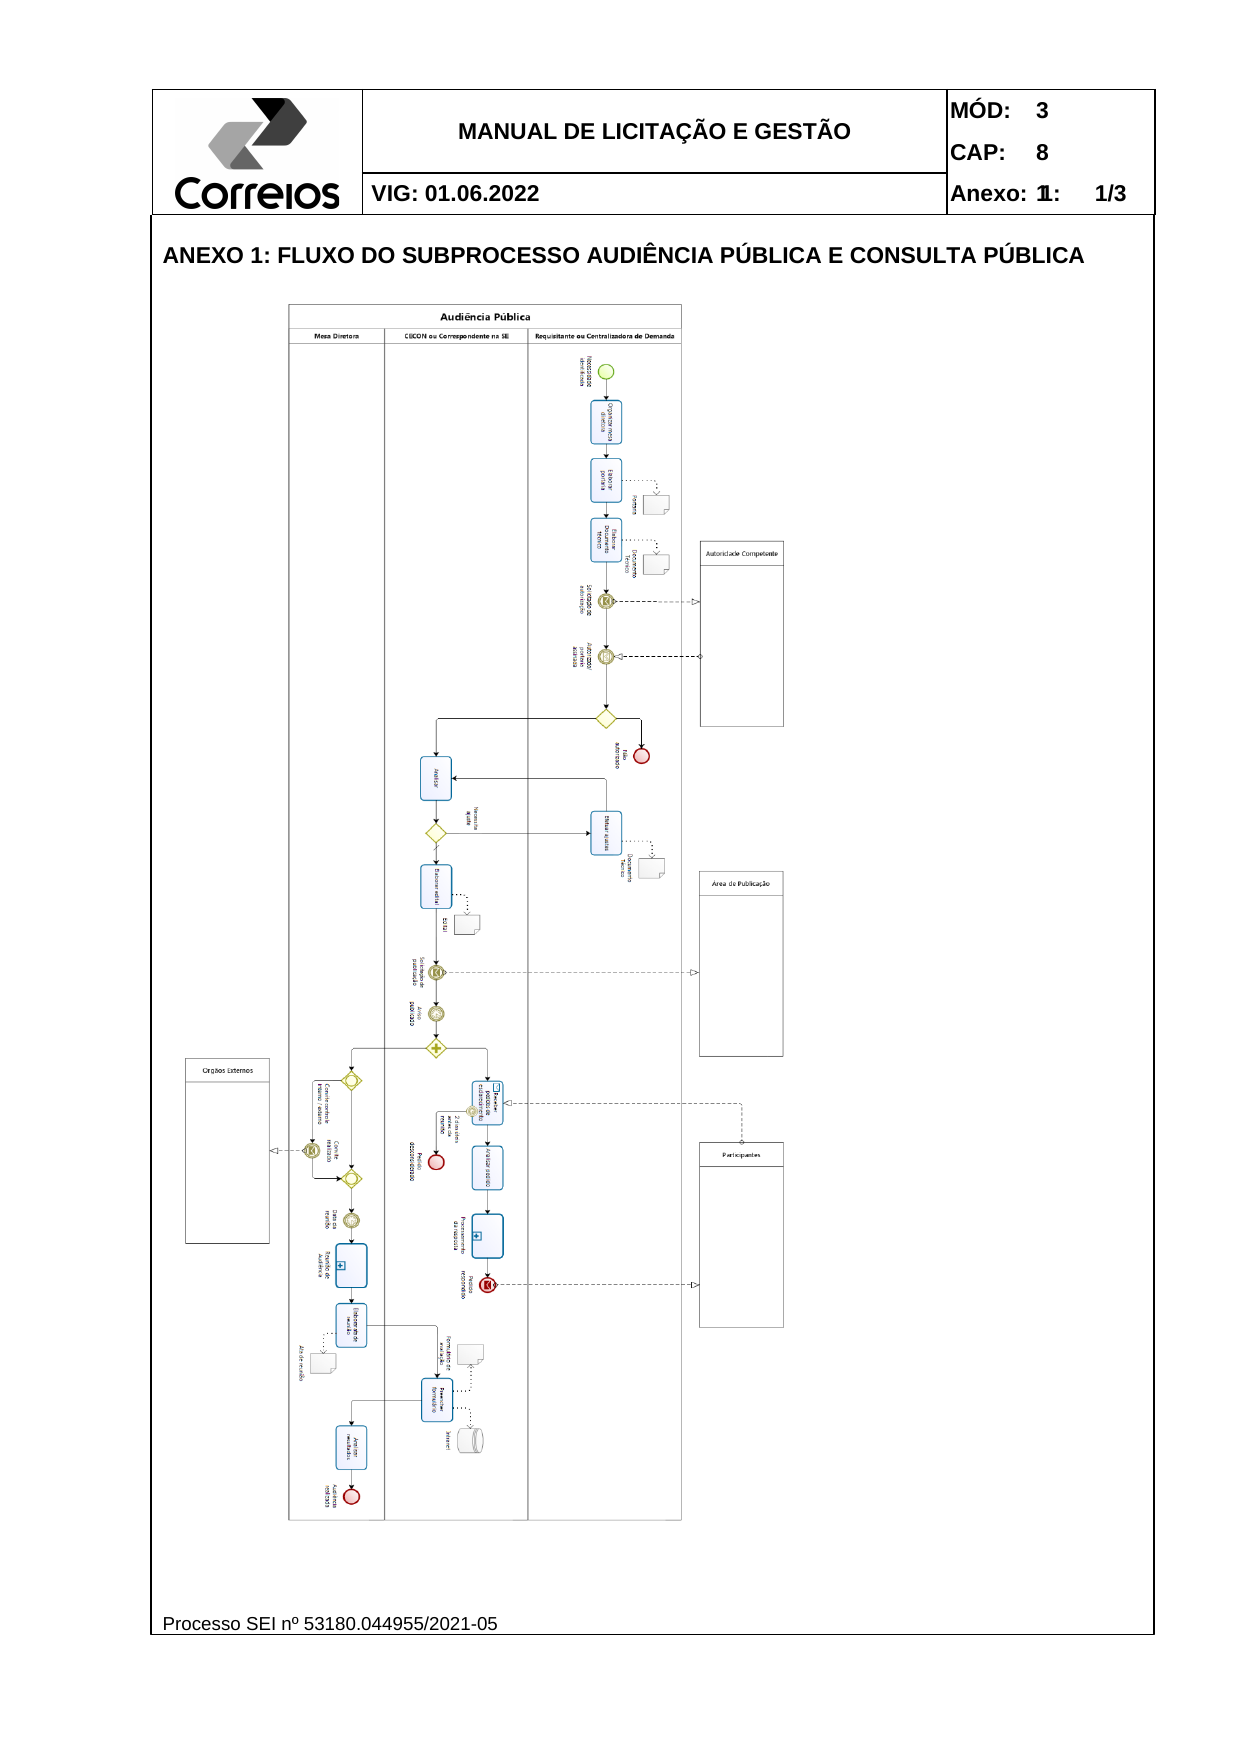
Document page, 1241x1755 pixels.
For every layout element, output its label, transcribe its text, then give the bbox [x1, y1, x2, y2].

text ANEXO 1: FLUXO DO SUBPROCESSO AUDIÊNCIA PÚBLICA E CONSULTA PÚBLICA [162, 242, 1137, 268]
